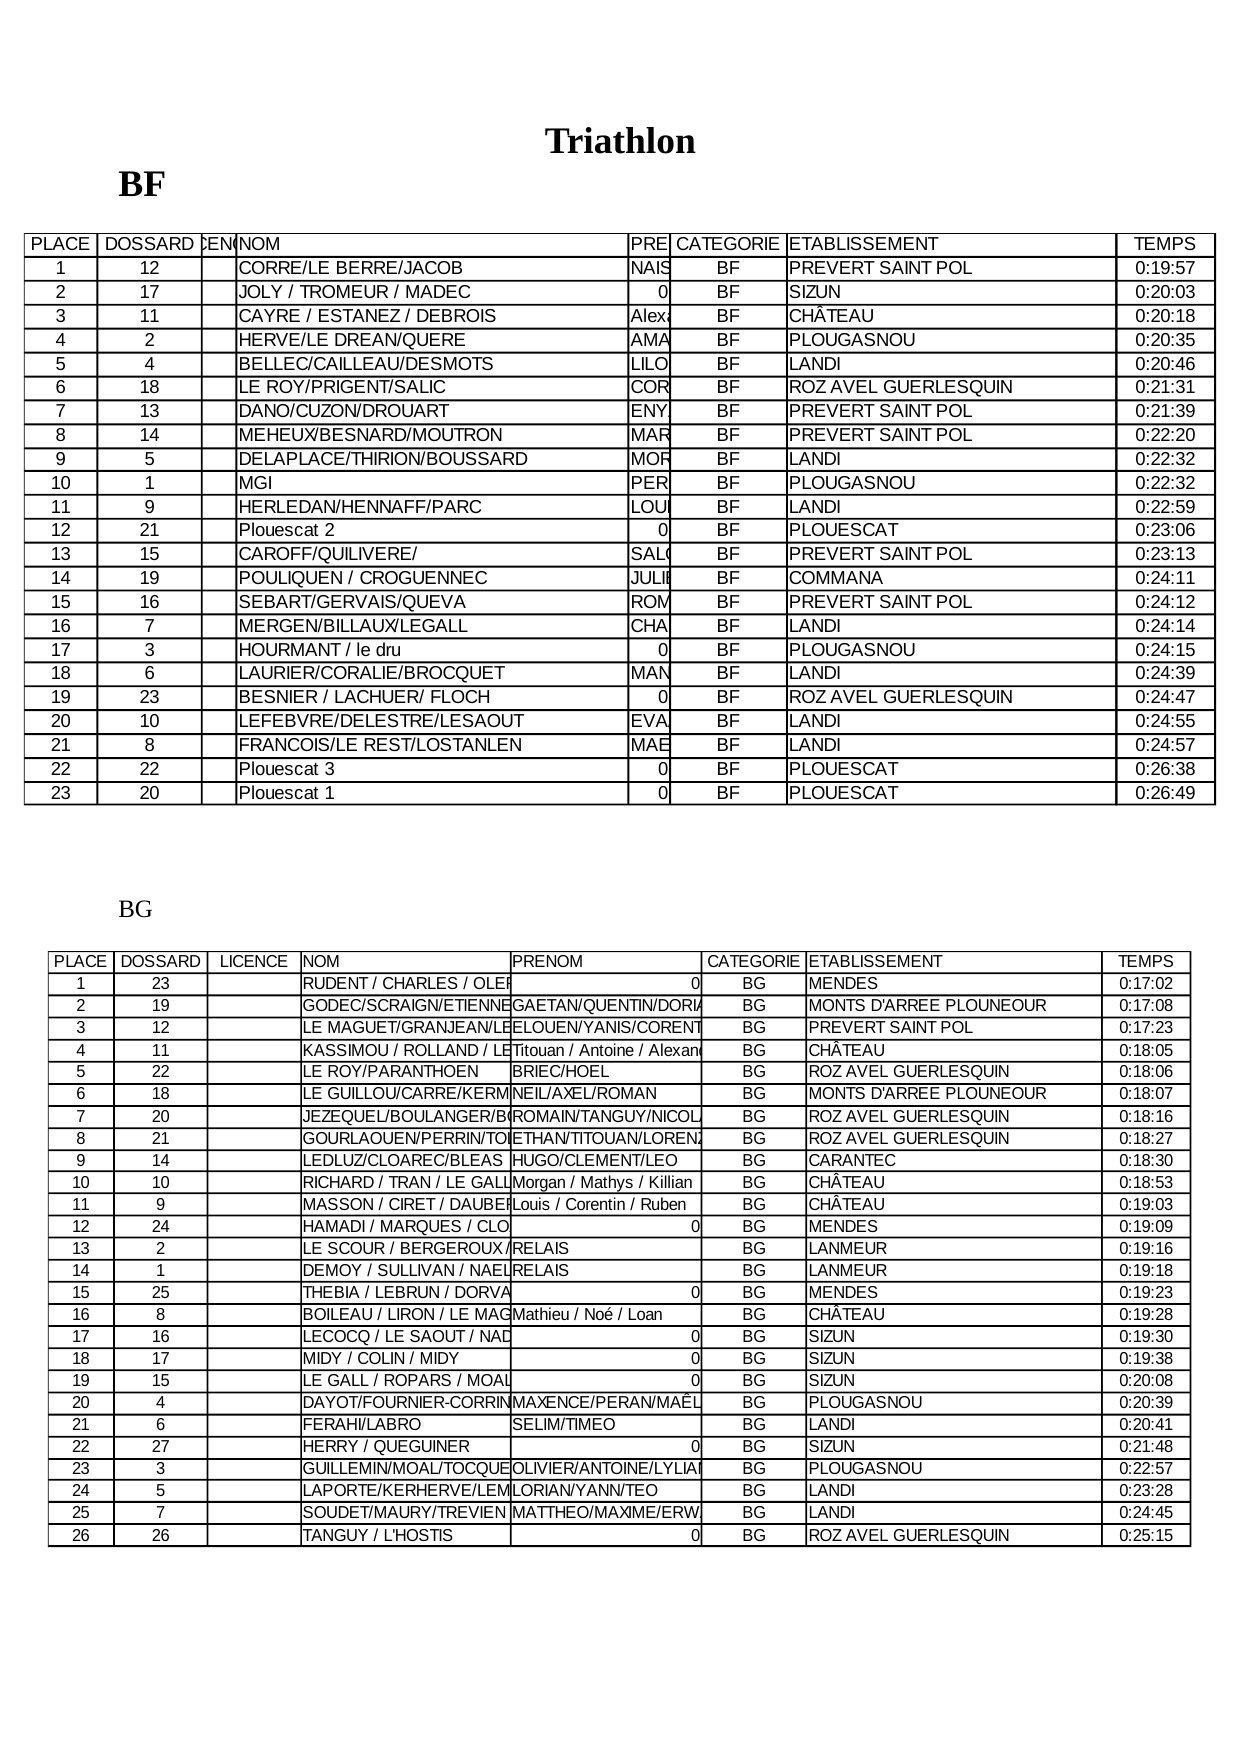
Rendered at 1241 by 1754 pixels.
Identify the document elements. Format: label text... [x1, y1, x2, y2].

text BF [118, 161, 1122, 204]
text BG [118, 894, 1122, 922]
text Triathlon [118, 118, 1122, 161]
